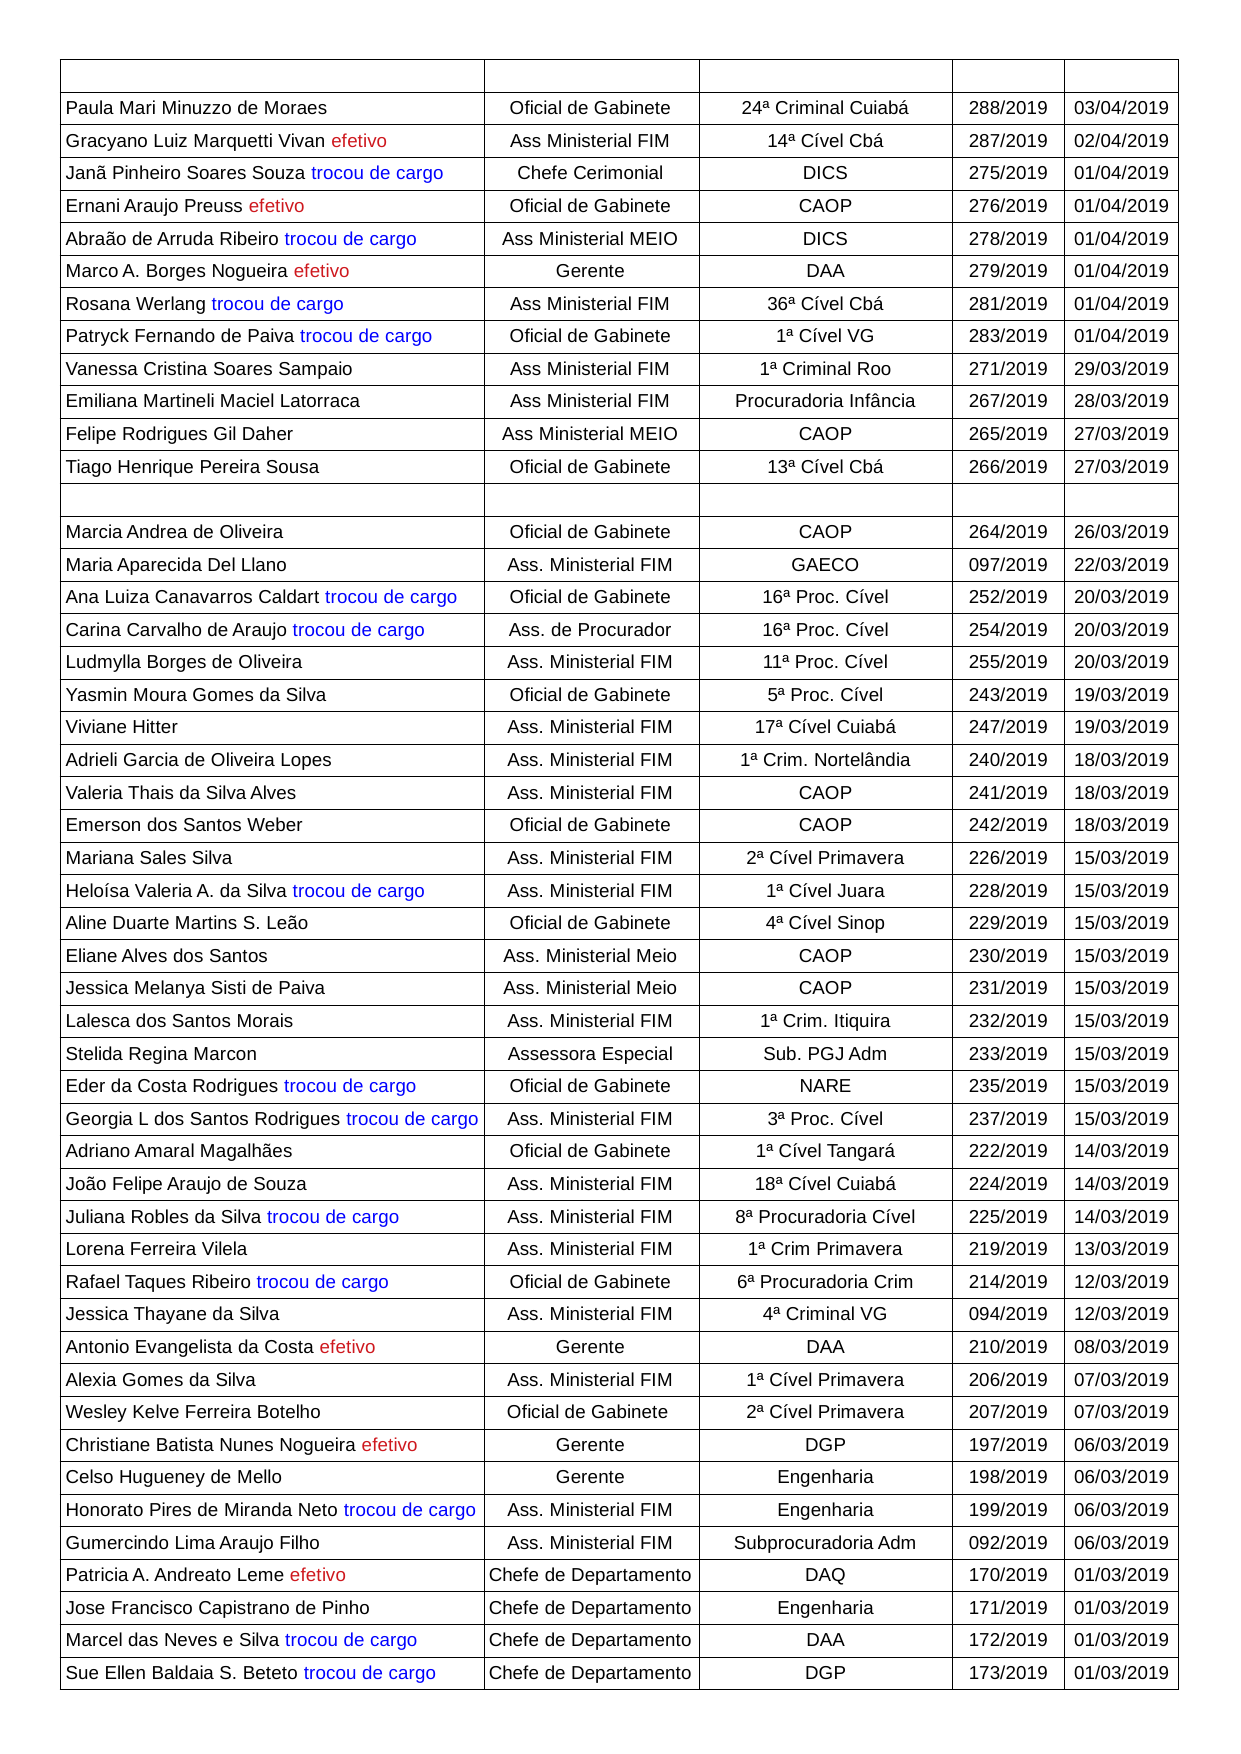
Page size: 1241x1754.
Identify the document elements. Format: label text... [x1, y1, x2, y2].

table_cell 3ª Proc. Cível [700, 1104, 952, 1135]
table_cell Emerson dos Santos Weber [61, 810, 484, 842]
table_cell 4ª Criminal VG [700, 1299, 952, 1331]
table_cell Honorato Pires de Miranda Neto trocou de cargo [61, 1495, 484, 1526]
table_cell 29/03/2019 [1065, 354, 1178, 385]
table_cell Chefe de Departamento [485, 1592, 699, 1624]
table_cell DGP [700, 1658, 952, 1689]
table_cell Oficial de Gabinete [485, 908, 699, 939]
table_cell 06/03/2019 [1065, 1430, 1178, 1461]
table_cell 26/03/2019 [1065, 517, 1178, 548]
table_cell 01/03/2019 [1065, 1560, 1178, 1591]
table_cell Tiago Henrique Pereira Sousa [61, 451, 484, 483]
table_cell 271/2019 [953, 354, 1064, 385]
table_cell Vanessa Cristina Soares Sampaio [61, 354, 484, 385]
table_cell Viviane Hitter [61, 712, 484, 744]
table_cell Ass. Ministerial FIM [485, 1364, 699, 1396]
table_cell Oficial de Gabinete [485, 1397, 699, 1428]
table_cell DAA [700, 256, 952, 287]
table_cell 1ª Crim Primavera [700, 1234, 952, 1265]
table_cell 01/03/2019 [1065, 1658, 1178, 1689]
table_cell 15/03/2019 [1065, 940, 1178, 972]
table_cell 222/2019 [953, 1136, 1064, 1168]
table_cell 279/2019 [953, 256, 1064, 287]
table_cell 207/2019 [953, 1397, 1064, 1428]
table_cell 206/2019 [953, 1364, 1064, 1396]
table_cell Oficial de Gabinete [485, 1136, 699, 1168]
table_cell Sub. PGJ Adm [700, 1038, 952, 1070]
table_cell 1ª Criminal Roo [700, 354, 952, 385]
table_cell Rosana Werlang trocou de cargo [61, 288, 484, 320]
table_cell 01/04/2019 [1065, 191, 1178, 222]
table_cell Gumercindo Lima Araujo Filho [61, 1527, 484, 1559]
table_cell Procuradoria Infância [700, 386, 952, 418]
table_cell Engenharia [700, 1462, 952, 1494]
table_cell Gracyano Luiz Marquetti Vivan efetivo [61, 125, 484, 157]
table_cell Oficial de Gabinete [485, 451, 699, 483]
table_cell Oficial de Gabinete [485, 321, 699, 352]
table_cell 1ª Cível Juara [700, 875, 952, 907]
table_cell 231/2019 [953, 973, 1064, 1004]
table_header [485, 60, 699, 92]
table_cell 28/03/2019 [1065, 386, 1178, 418]
table_cell Engenharia [700, 1592, 952, 1624]
table_cell 288/2019 [953, 93, 1064, 124]
table_cell DAA [700, 1332, 952, 1363]
table_cell 19/03/2019 [1065, 680, 1178, 711]
table_cell Ass. Ministerial FIM [485, 549, 699, 581]
table_cell 229/2019 [953, 908, 1064, 939]
table_cell Ass Ministerial FIM [485, 125, 699, 157]
table_cell 01/04/2019 [1065, 288, 1178, 320]
table_cell 235/2019 [953, 1071, 1064, 1102]
table_cell Patryck Fernando de Paiva trocou de cargo [61, 321, 484, 352]
table_cell 232/2019 [953, 1006, 1064, 1037]
table_cell 22/03/2019 [1065, 549, 1178, 581]
table_cell Oficial de Gabinete [485, 1266, 699, 1298]
table_cell Jose Francisco Capistrano de Pinho [61, 1592, 484, 1624]
table_cell [61, 484, 484, 516]
table_cell DICS [700, 158, 952, 189]
table_cell [700, 484, 952, 516]
table_cell Ass. Ministerial Meio [485, 973, 699, 1004]
table_cell Adrieli Garcia de Oliveira Lopes [61, 745, 484, 776]
table_cell 15/03/2019 [1065, 973, 1178, 1004]
table_cell 14/03/2019 [1065, 1169, 1178, 1200]
table_cell Rafael Taques Ribeiro trocou de cargo [61, 1266, 484, 1298]
table_cell 281/2019 [953, 288, 1064, 320]
table_cell 224/2019 [953, 1169, 1064, 1200]
table_cell Oficial de Gabinete [485, 93, 699, 124]
table_cell 199/2019 [953, 1495, 1064, 1526]
table_cell [953, 484, 1064, 516]
table_cell 20/03/2019 [1065, 582, 1178, 613]
table_cell Ass. Ministerial FIM [485, 1299, 699, 1331]
table_cell 14/03/2019 [1065, 1136, 1178, 1168]
table_cell 230/2019 [953, 940, 1064, 972]
table_cell Lalesca dos Santos Morais [61, 1006, 484, 1037]
table_cell Felipe Rodrigues Gil Daher [61, 419, 484, 450]
table_cell Carina Carvalho de Araujo trocou de cargo [61, 614, 484, 646]
table_cell Stelida Regina Marcon [61, 1038, 484, 1070]
table_cell 06/03/2019 [1065, 1495, 1178, 1526]
table_cell 094/2019 [953, 1299, 1064, 1331]
table_cell Ernani Araujo Preuss efetivo [61, 191, 484, 222]
table_cell Gerente [485, 1332, 699, 1363]
table_cell 27/03/2019 [1065, 419, 1178, 450]
table_cell CAOP [700, 191, 952, 222]
table_cell 275/2019 [953, 158, 1064, 189]
table_cell Christiane Batista Nunes Nogueira efetivo [61, 1430, 484, 1461]
table_cell Paula Mari Minuzzo de Moraes [61, 93, 484, 124]
table_cell 243/2019 [953, 680, 1064, 711]
table_cell Celso Hugueney de Mello [61, 1462, 484, 1494]
table_cell Eliane Alves dos Santos [61, 940, 484, 972]
table_cell CAOP [700, 419, 952, 450]
table_cell 18/03/2019 [1065, 810, 1178, 842]
table_cell 12/03/2019 [1065, 1266, 1178, 1298]
table_cell 01/03/2019 [1065, 1592, 1178, 1624]
table_cell Janã Pinheiro Soares Souza trocou de cargo [61, 158, 484, 189]
table_cell 092/2019 [953, 1527, 1064, 1559]
table_cell Juliana Robles da Silva trocou de cargo [61, 1201, 484, 1233]
table_cell Mariana Sales Silva [61, 843, 484, 874]
table_cell 173/2019 [953, 1658, 1064, 1689]
table_cell 36ª Cível Cbá [700, 288, 952, 320]
table_cell Chefe de Departamento [485, 1560, 699, 1591]
table_cell 16ª Proc. Cível [700, 614, 952, 646]
table_cell NARE [700, 1071, 952, 1102]
table_cell Ass. Ministerial FIM [485, 777, 699, 809]
table_cell 15/03/2019 [1065, 1104, 1178, 1135]
table_cell 15/03/2019 [1065, 908, 1178, 939]
table_cell 19/03/2019 [1065, 712, 1178, 744]
table_cell 276/2019 [953, 191, 1064, 222]
table_cell 27/03/2019 [1065, 451, 1178, 483]
table_cell DICS [700, 223, 952, 255]
table_cell Chefe Cerimonial [485, 158, 699, 189]
table_cell CAOP [700, 973, 952, 1004]
table_cell Ass. Ministerial FIM [485, 1234, 699, 1265]
table_cell Oficial de Gabinete [485, 1071, 699, 1102]
table_cell 097/2019 [953, 549, 1064, 581]
table_cell 01/04/2019 [1065, 223, 1178, 255]
table_cell 283/2019 [953, 321, 1064, 352]
table_cell 01/04/2019 [1065, 256, 1178, 287]
table_cell 14/03/2019 [1065, 1201, 1178, 1233]
table_cell 226/2019 [953, 843, 1064, 874]
table_cell 06/03/2019 [1065, 1462, 1178, 1494]
table_cell Valeria Thais da Silva Alves [61, 777, 484, 809]
table_cell 15/03/2019 [1065, 875, 1178, 907]
table_cell Marco A. Borges Nogueira efetivo [61, 256, 484, 287]
table_cell 1ª Cível Tangará [700, 1136, 952, 1168]
table_cell 264/2019 [953, 517, 1064, 548]
table_cell 241/2019 [953, 777, 1064, 809]
table_cell Heloísa Valeria A. da Silva trocou de cargo [61, 875, 484, 907]
table_cell 172/2019 [953, 1625, 1064, 1657]
table_cell 171/2019 [953, 1592, 1064, 1624]
table_cell 1ª Crim. Itiquira [700, 1006, 952, 1037]
table_cell 20/03/2019 [1065, 647, 1178, 678]
table_cell Jessica Melanya Sisti de Paiva [61, 973, 484, 1004]
table_cell 07/03/2019 [1065, 1397, 1178, 1428]
table_cell DAA [700, 1625, 952, 1657]
table_cell 15/03/2019 [1065, 1006, 1178, 1037]
table_cell 225/2019 [953, 1201, 1064, 1233]
table_cell 18/03/2019 [1065, 745, 1178, 776]
table_cell 8ª Procuradoria Cível [700, 1201, 952, 1233]
table_cell 11ª Proc. Cível [700, 647, 952, 678]
table_cell Ass. de Procurador [485, 614, 699, 646]
table_cell 237/2019 [953, 1104, 1064, 1135]
table_cell Georgia L dos Santos Rodrigues trocou de cargo [61, 1104, 484, 1135]
table_cell 06/03/2019 [1065, 1527, 1178, 1559]
table_cell 278/2019 [953, 223, 1064, 255]
table_cell 12/03/2019 [1065, 1299, 1178, 1331]
table_cell 13ª Cível Cbá [700, 451, 952, 483]
table_cell Ass. Ministerial FIM [485, 1169, 699, 1200]
table_cell 6ª Procuradoria Crim [700, 1266, 952, 1298]
table_cell CAOP [700, 777, 952, 809]
table_cell 287/2019 [953, 125, 1064, 157]
table_cell 219/2019 [953, 1234, 1064, 1265]
table_cell Eder da Costa Rodrigues trocou de cargo [61, 1071, 484, 1102]
table_cell Oficial de Gabinete [485, 191, 699, 222]
table_cell 2ª Cível Primavera [700, 1397, 952, 1428]
table_cell Wesley Kelve Ferreira Botelho [61, 1397, 484, 1428]
table_cell 03/04/2019 [1065, 93, 1178, 124]
table_cell Chefe de Departamento [485, 1658, 699, 1689]
table_cell 18/03/2019 [1065, 777, 1178, 809]
table_cell 233/2019 [953, 1038, 1064, 1070]
table_cell Emiliana Martineli Maciel Latorraca [61, 386, 484, 418]
table_cell 24ª Criminal Cuiabá [700, 93, 952, 124]
table_cell João Felipe Araujo de Souza [61, 1169, 484, 1200]
table_cell Ass Ministerial FIM [485, 354, 699, 385]
table_cell Patricia A. Andreato Leme efetivo [61, 1560, 484, 1591]
table_cell 15/03/2019 [1065, 843, 1178, 874]
table_cell DAQ [700, 1560, 952, 1591]
table_cell Sue Ellen Baldaia S. Beteto trocou de cargo [61, 1658, 484, 1689]
table_cell Ass. Ministerial Meio [485, 940, 699, 972]
table_cell 4ª Cível Sinop [700, 908, 952, 939]
table_cell 1ª Cível VG [700, 321, 952, 352]
table_cell Lorena Ferreira Vilela [61, 1234, 484, 1265]
table_cell Ass Ministerial FIM [485, 386, 699, 418]
table_cell 267/2019 [953, 386, 1064, 418]
table_cell Oficial de Gabinete [485, 680, 699, 711]
table_cell 254/2019 [953, 614, 1064, 646]
table_cell Maria Aparecida Del Llano [61, 549, 484, 581]
table_header [700, 60, 952, 92]
table_cell 210/2019 [953, 1332, 1064, 1363]
table_cell 242/2019 [953, 810, 1064, 842]
table_cell 5ª Proc. Cível [700, 680, 952, 711]
table_header [61, 60, 484, 92]
table_cell Abraão de Arruda Ribeiro trocou de cargo [61, 223, 484, 255]
table_cell Yasmin Moura Gomes da Silva [61, 680, 484, 711]
table_cell 20/03/2019 [1065, 614, 1178, 646]
table_cell Engenharia [700, 1495, 952, 1526]
table_cell Ass Ministerial MEIO [485, 223, 699, 255]
table_cell 240/2019 [953, 745, 1064, 776]
table_cell 08/03/2019 [1065, 1332, 1178, 1363]
table_cell Ana Luiza Canavarros Caldart trocou de cargo [61, 582, 484, 613]
table_cell 255/2019 [953, 647, 1064, 678]
table_cell Chefe de Departamento [485, 1625, 699, 1657]
table_header [953, 60, 1064, 92]
table_cell Ass. Ministerial FIM [485, 1201, 699, 1233]
table_cell 01/04/2019 [1065, 158, 1178, 189]
table_cell [1065, 484, 1178, 516]
table_cell 247/2019 [953, 712, 1064, 744]
table_cell GAECO [700, 549, 952, 581]
table_cell DGP [700, 1430, 952, 1461]
table_cell CAOP [700, 517, 952, 548]
table_cell 2ª Cível Primavera [700, 843, 952, 874]
table_cell Oficial de Gabinete [485, 582, 699, 613]
table_cell 17ª Cível Cuiabá [700, 712, 952, 744]
table_cell 228/2019 [953, 875, 1064, 907]
table_cell 15/03/2019 [1065, 1071, 1178, 1102]
table_cell Ass Ministerial FIM [485, 288, 699, 320]
table_cell Jessica Thayane da Silva [61, 1299, 484, 1331]
table_cell 14ª Cível Cbá [700, 125, 952, 157]
table_cell 1ª Crim. Nortelândia [700, 745, 952, 776]
table_cell 252/2019 [953, 582, 1064, 613]
table_cell Ass Ministerial MEIO [485, 419, 699, 450]
table_cell Adriano Amaral Magalhães [61, 1136, 484, 1168]
table_cell 01/03/2019 [1065, 1625, 1178, 1657]
table_cell 07/03/2019 [1065, 1364, 1178, 1396]
table_header [1065, 60, 1178, 92]
table_cell Alexia Gomes da Silva [61, 1364, 484, 1396]
table_cell Ass. Ministerial FIM [485, 843, 699, 874]
table_cell Aline Duarte Martins S. Leão [61, 908, 484, 939]
table_cell 02/04/2019 [1065, 125, 1178, 157]
table_cell 1ª Cível Primavera [700, 1364, 952, 1396]
table_cell 16ª Proc. Cível [700, 582, 952, 613]
table_cell Ludmylla Borges de Oliveira [61, 647, 484, 678]
table_cell [485, 484, 699, 516]
table_cell Oficial de Gabinete [485, 810, 699, 842]
table_cell Marcel das Neves e Silva trocou de cargo [61, 1625, 484, 1657]
table_cell Ass. Ministerial FIM [485, 745, 699, 776]
table_cell Antonio Evangelista da Costa efetivo [61, 1332, 484, 1363]
table_cell Ass. Ministerial FIM [485, 647, 699, 678]
table_cell 01/04/2019 [1065, 321, 1178, 352]
table_cell Gerente [485, 1462, 699, 1494]
table_cell 214/2019 [953, 1266, 1064, 1298]
table_cell 265/2019 [953, 419, 1064, 450]
table_cell Gerente [485, 256, 699, 287]
table_cell Ass. Ministerial FIM [485, 1495, 699, 1526]
table_cell Ass. Ministerial FIM [485, 875, 699, 907]
table_cell 266/2019 [953, 451, 1064, 483]
table_cell 170/2019 [953, 1560, 1064, 1591]
table_cell 15/03/2019 [1065, 1038, 1178, 1070]
table_cell 13/03/2019 [1065, 1234, 1178, 1265]
table_cell Gerente [485, 1430, 699, 1461]
table_cell Ass. Ministerial FIM [485, 1104, 699, 1135]
table_cell Oficial de Gabinete [485, 517, 699, 548]
table_cell 198/2019 [953, 1462, 1064, 1494]
table_cell CAOP [700, 940, 952, 972]
table_cell CAOP [700, 810, 952, 842]
table_cell Ass. Ministerial FIM [485, 712, 699, 744]
table_cell 18ª Cível Cuiabá [700, 1169, 952, 1200]
table_cell Assessora Especial [485, 1038, 699, 1070]
table_cell Ass. Ministerial FIM [485, 1006, 699, 1037]
table_cell Subprocuradoria Adm [700, 1527, 952, 1559]
table_cell 197/2019 [953, 1430, 1064, 1461]
table_cell Ass. Ministerial FIM [485, 1527, 699, 1559]
table_cell Marcia Andrea de Oliveira [61, 517, 484, 548]
